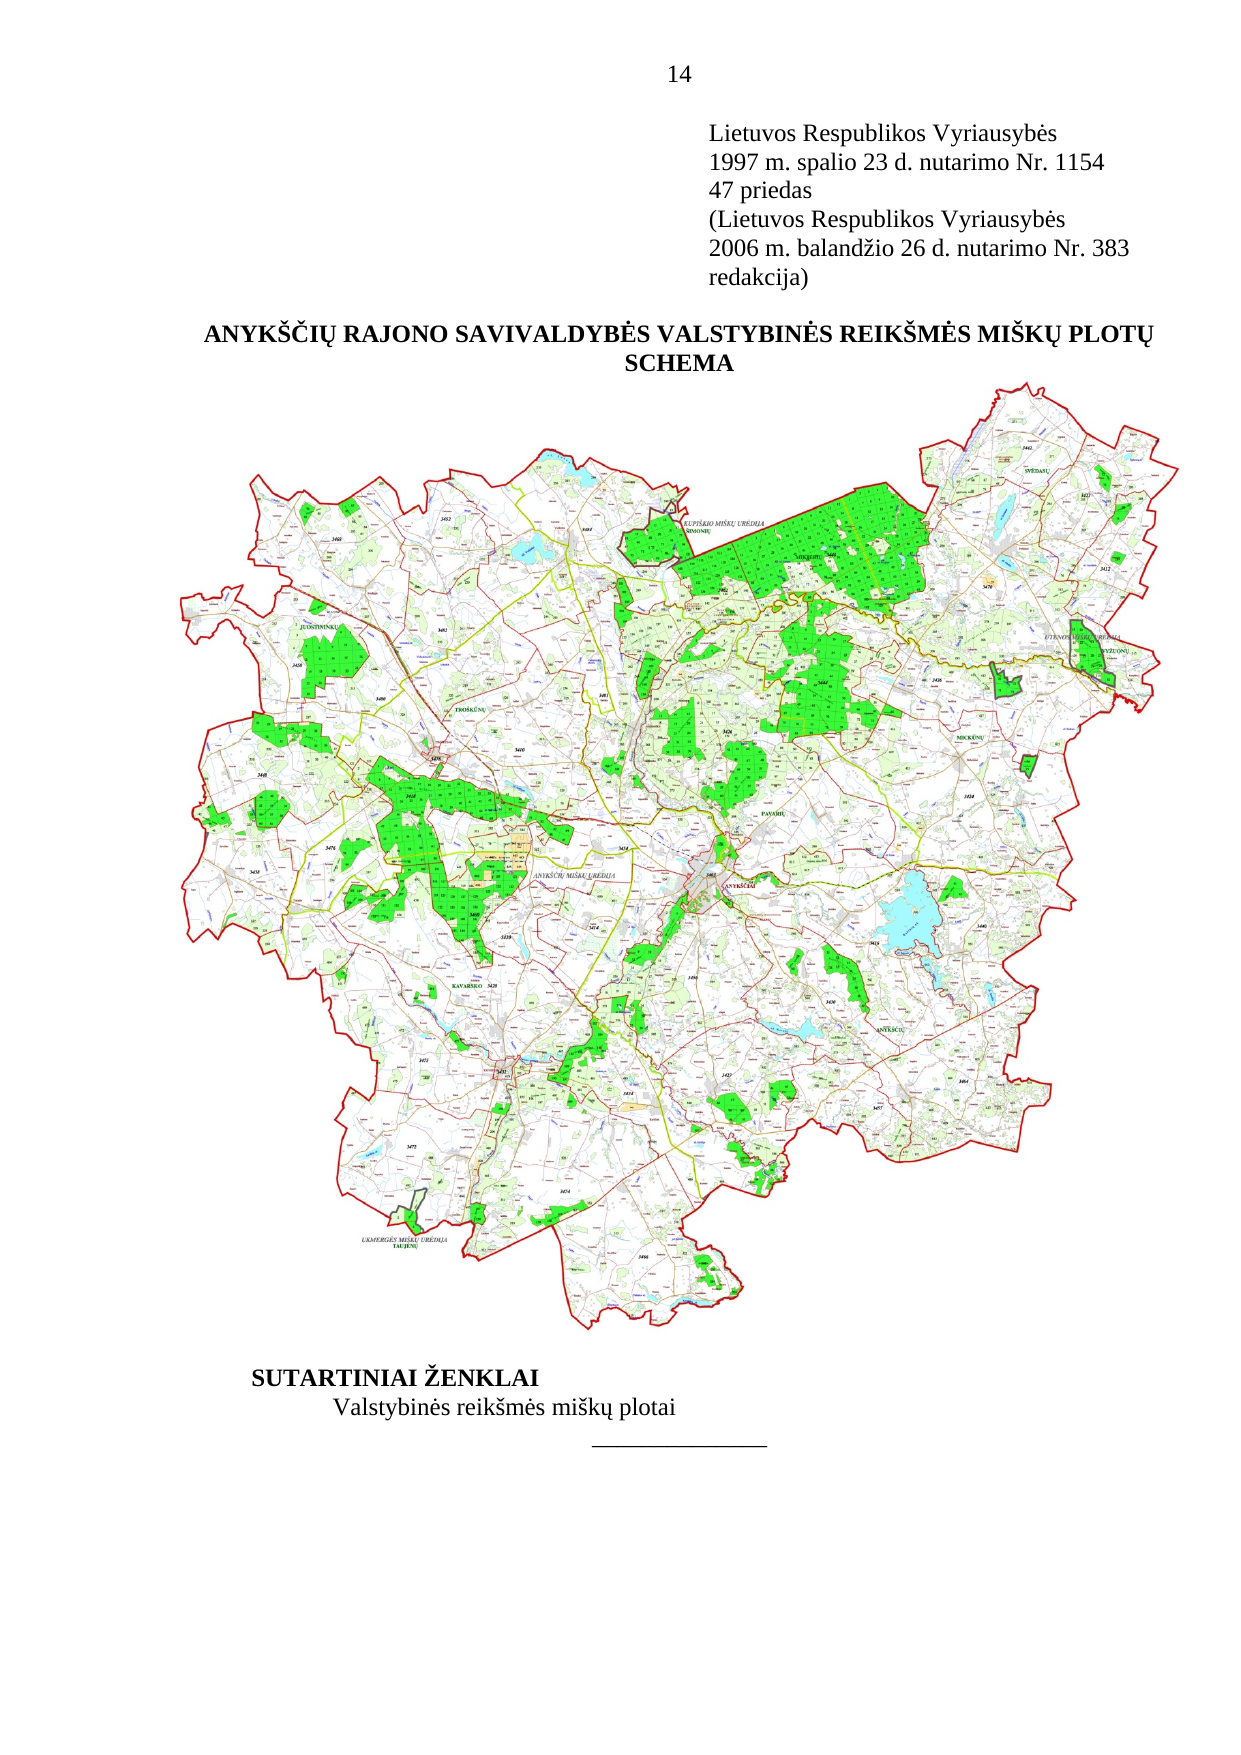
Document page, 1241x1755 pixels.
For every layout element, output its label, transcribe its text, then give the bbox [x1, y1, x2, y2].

text 1997 m. spalio 23 d. nutarimo Nr. 1154 [177, 147, 1181, 176]
text 2006 m. balandžio 26 d. nutarimo Nr. 383 [177, 233, 1181, 262]
text SUTARTINIAI ŽENKLAI [177, 1363, 1181, 1392]
text redakcija) [177, 262, 1181, 291]
text ______________ [177, 1421, 1181, 1450]
text Valstybinės reikšmės miškų plotai [177, 1392, 1181, 1421]
text Lietuvos Respublikos Vyriausybės [177, 118, 1181, 147]
text (Lietuvos Respublikos Vyriausybės [177, 204, 1181, 233]
text Anykščių rajono savivaldybės valstybinės reikšmės miškų plotų schema [177, 319, 1181, 376]
text 47 priedas [177, 176, 1181, 204]
